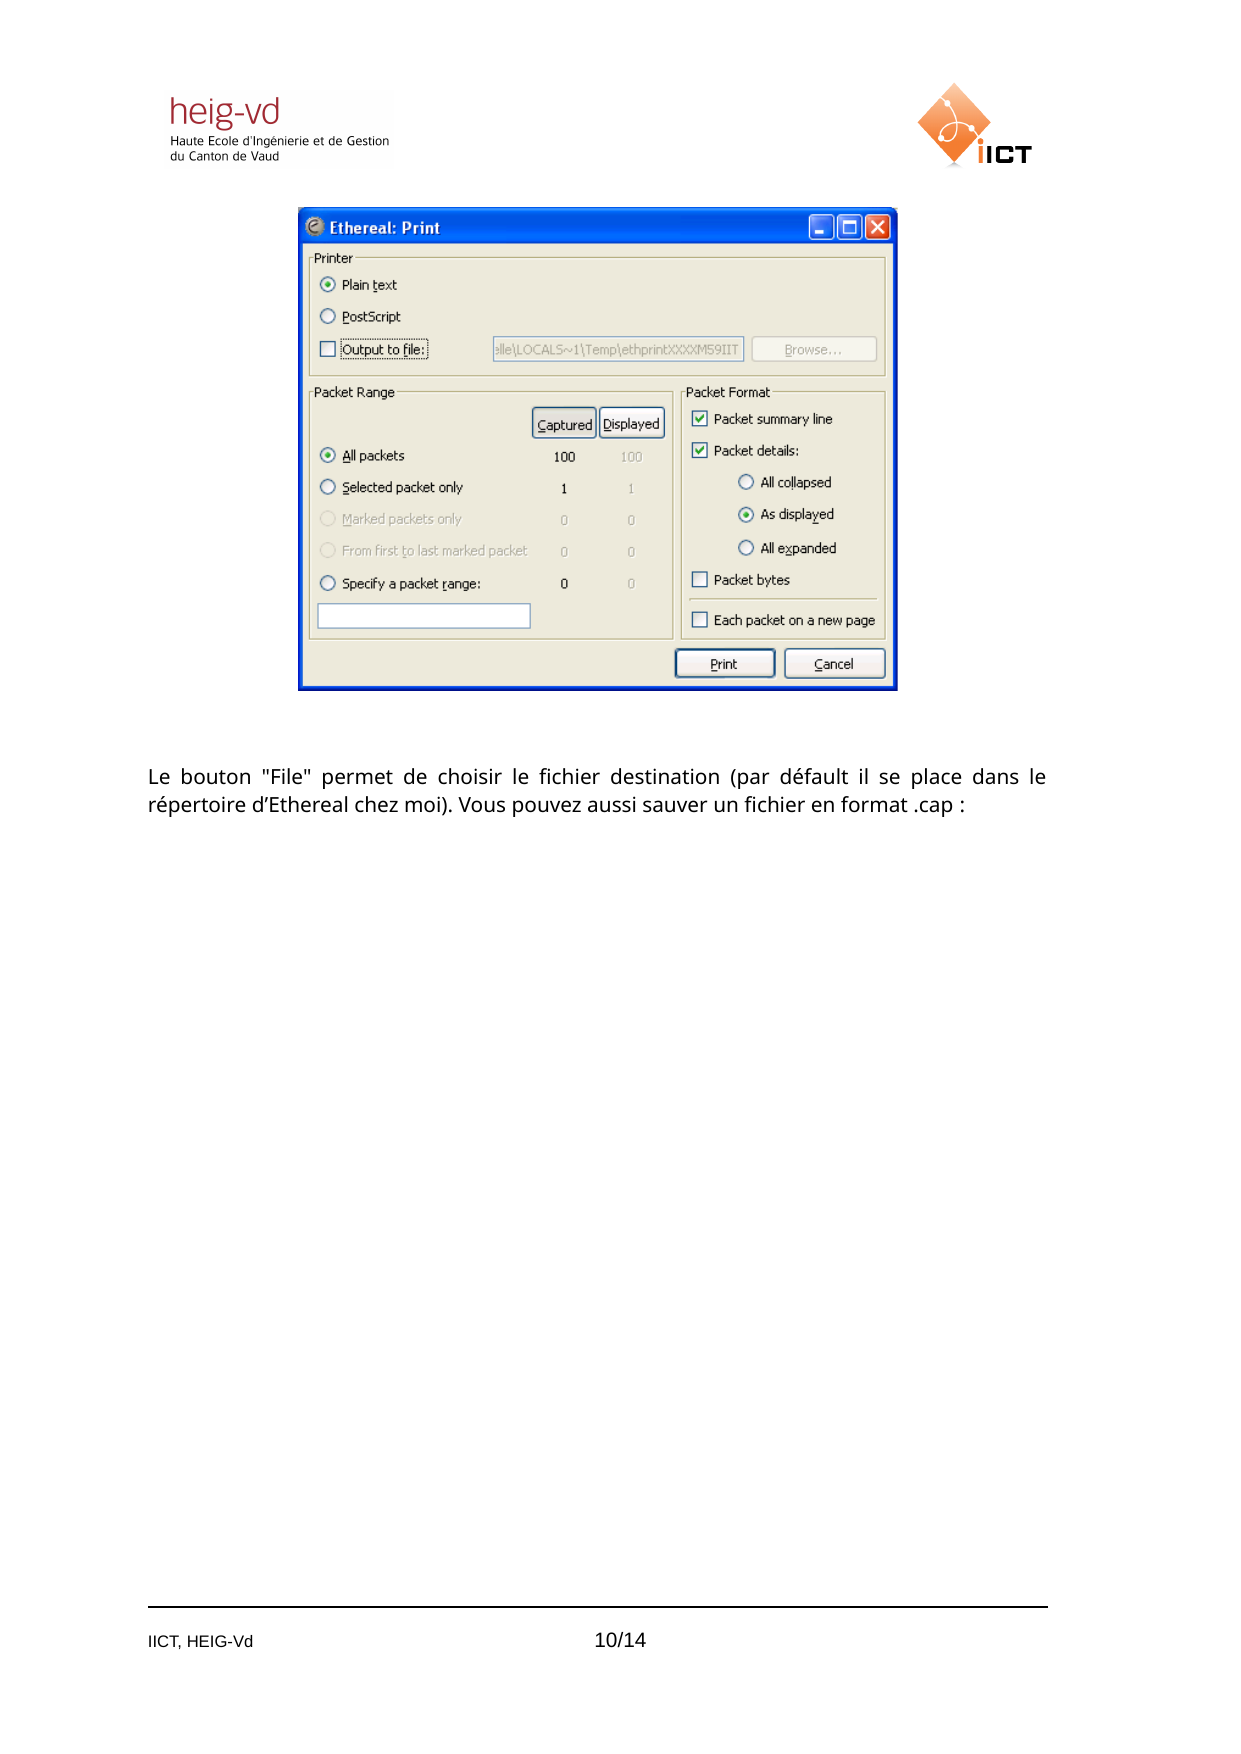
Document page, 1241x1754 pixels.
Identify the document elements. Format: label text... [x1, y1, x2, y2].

picture [164, 90, 394, 169]
picture [917, 82, 1032, 169]
picture [298, 207, 898, 691]
text Le bouton "File" permet de choisir le fichier destination (par défault il se place dans le répertoire d’Ethereal chez moi). Vous pouvez aussi sauver un fichier en format .cap : [148, 762, 1048, 819]
